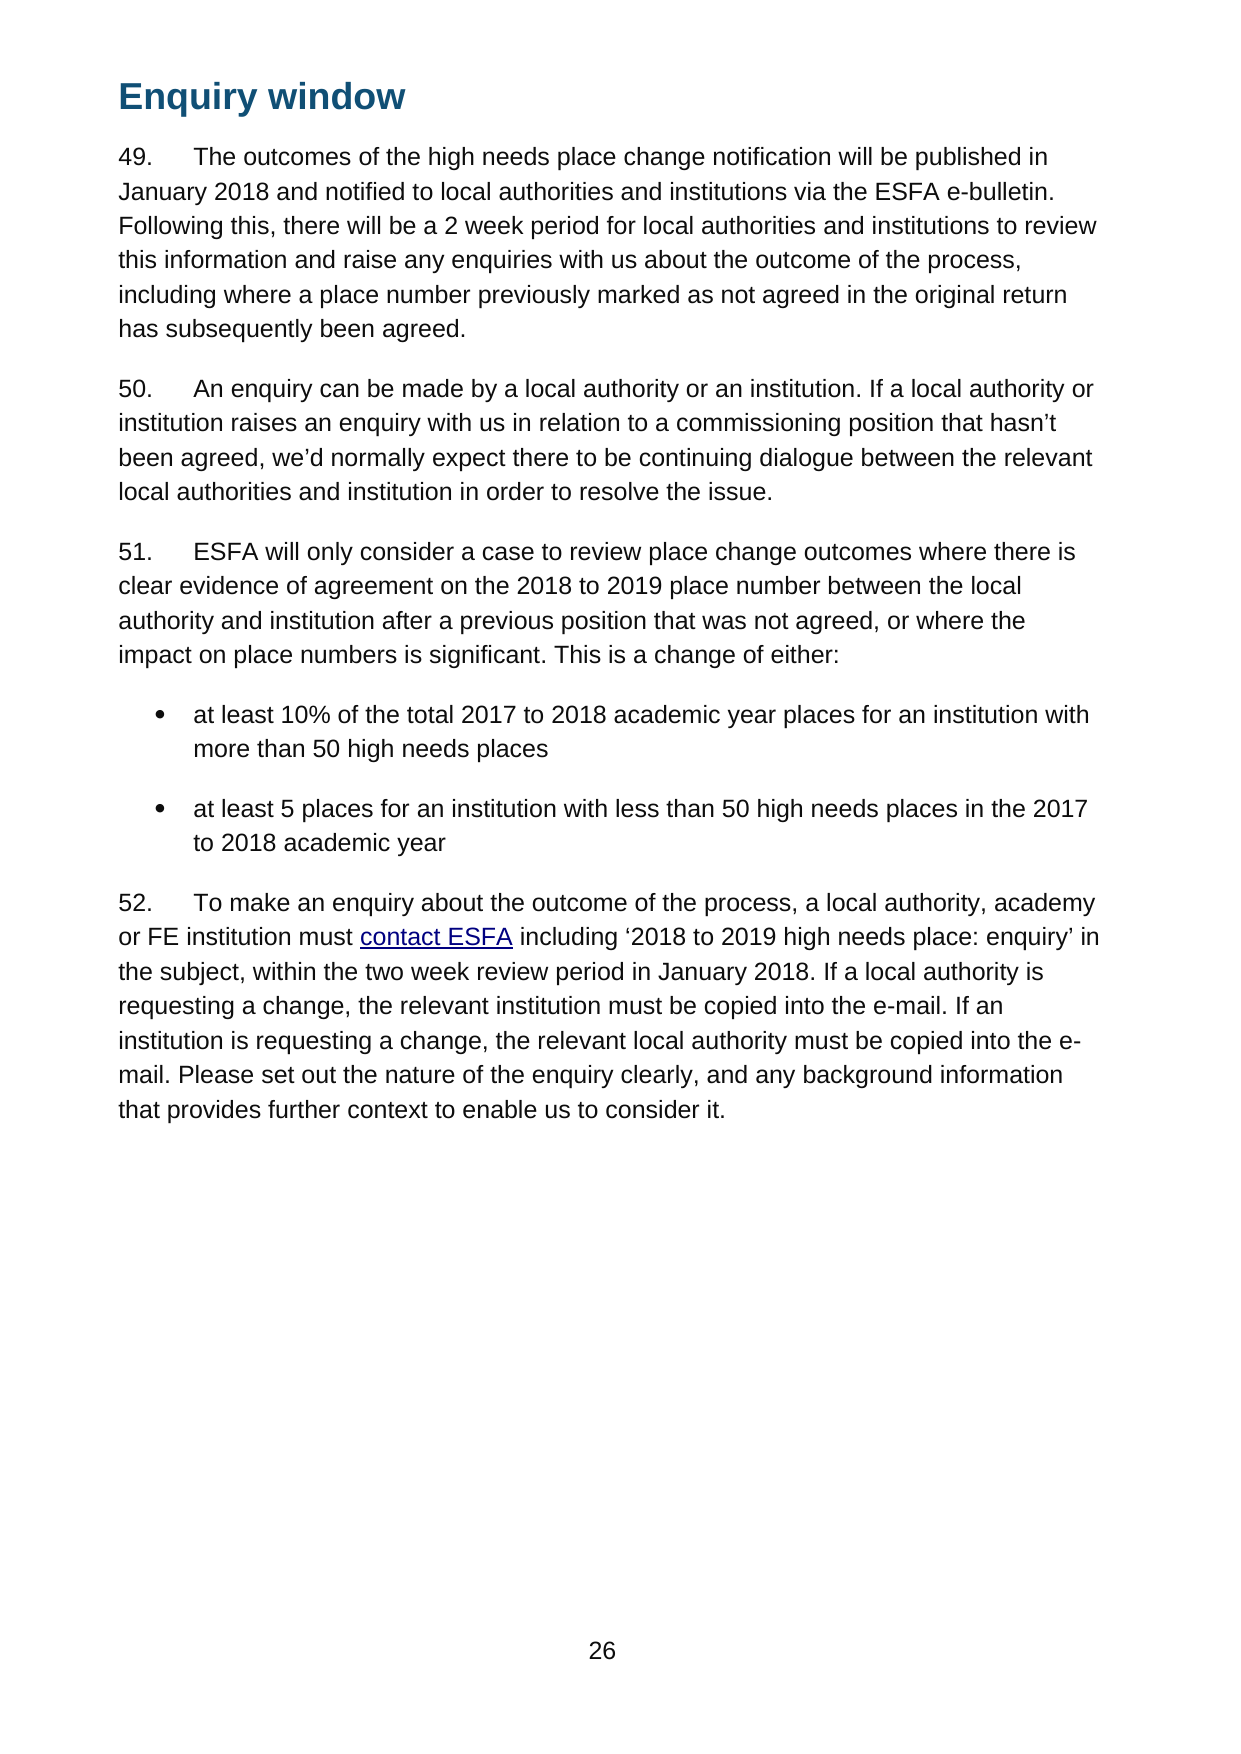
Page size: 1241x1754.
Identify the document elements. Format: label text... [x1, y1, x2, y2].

list An enquiry can be made by a local authority or an institution. If a local authority or institution raises an enquiry with us in relation to a commissioning position that hasn’t been agreed, we’d normally expect there to be continuing dialogue between the relevant local authorities and institution in order to resolve the issue. [118, 374, 1107, 506]
list at least 10% of the total 2017 to 2018 academic year places for an institution with more than 50 high needs places [156, 700, 1107, 763]
list at least 5 places for an institution with less than 50 high needs places in the 2017 to 2018 academic year [156, 794, 1107, 857]
subtitle Enquiry window [118, 74, 1107, 117]
list The outcomes of the high needs place change notification will be published in January 2018 and notified to local authorities and institutions via the ESFA e-bulletin. Following this, there will be a 2 week period for local authorities and institutions to review this information and raise any enquiries with us about the outcome of the process, including where a place number previously marked as not agreed in the original return has subsequently been agreed. [118, 142, 1107, 343]
list ESFA will only consider a case to review place change outcomes where there is clear evidence of agreement on the 2018 to 2019 place number between the local authority and institution after a previous position that was not agreed, or where the impact on place numbers is significant. This is a change of either: [118, 537, 1107, 669]
list To make an enquiry about the outcome of the process, a local authority, academy or FE institution must contact ESFA including ‘2018 to 2019 high needs place: enquiry’ in the subject, within the two week review period in January 2018. If a local authority is requesting a change, the relevant institution must be copied into the e-mail. If an institution is requesting a change, the relevant local authority must be copied into the e-mail. Please set out the nature of the enquiry clearly, and any background information that provides further context to enable us to consider it. [118, 888, 1107, 1123]
